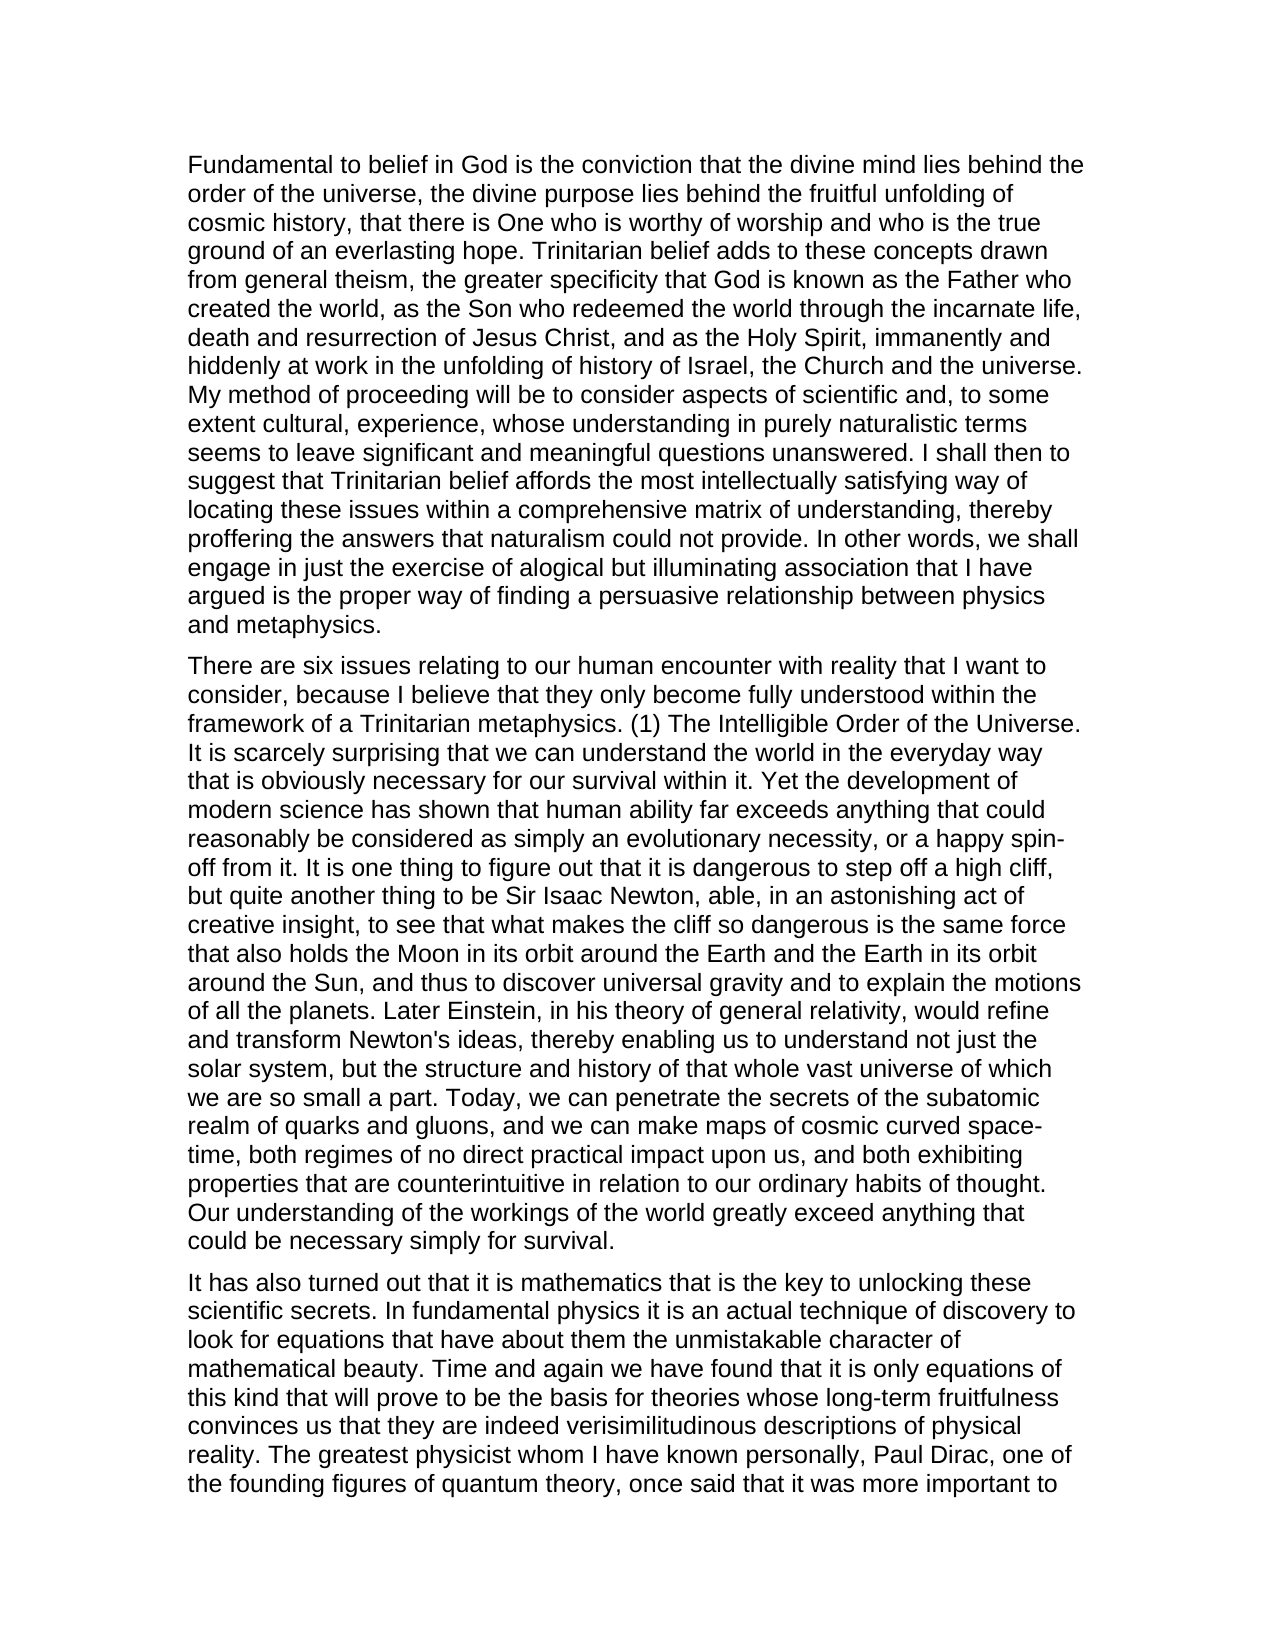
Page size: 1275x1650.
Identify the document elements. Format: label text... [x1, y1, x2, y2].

text Fundamental to belief in God is the conviction that the divine mind lies behind the order of the universe, the divine purpose lies behind the fruitful unfolding of cosmic history, that there is One who is worthy of worship and who is the true ground of an everlasting hope. Trinitarian belief adds to these concepts drawn from general theism, the greater specificity that God is known as the Father who created the world, as the Son who redeemed the world through the incarnate life, death and resurrection of Jesus Christ, and as the Holy Spirit, immanently and hiddenly at work in the unfolding of history of Israel, the Church and the universe. My method of proceeding will be to consider aspects of scientific and, to some extent cultural, experience, whose understanding in purely naturalistic terms seems to leave significant and meaningful questions unanswered. I shall then to suggest that Trinitarian belief affords the most intellectually satisfying way of locating these issues within a comprehensive matrix of understanding, thereby proffering the answers that naturalism could not provide. In other words, we shall engage in just the exercise of alogical but illuminating association that I have argued is the proper way of finding a persuasive relationship between physics and metaphysics. [187, 150, 1087, 639]
text There are six issues relating to our human encounter with reality that I want to consider, because I believe that they only become fully understood within the framework of a Trinitarian metaphysics. (1) The Intelligible Order of the Universe. It is scarcely surprising that we can understand the world in the everyday way that is obviously necessary for our survival within it. Yet the development of modern science has shown that human ability far exceeds anything that could reasonably be considered as simply an evolutionary necessity, or a happy spin-off from it. It is one thing to figure out that it is dangerous to step off a high cliff, but quite another thing to be Sir Isaac Newton, able, in an astonishing act of creative insight, to see that what makes the cliff so dangerous is the same force that also holds the Moon in its orbit around the Earth and the Earth in its orbit around the Sun, and thus to discover universal gravity and to explain the motions of all the planets. Later Einstein, in his theory of general relativity, would refine and transform Newton's ideas, thereby enabling us to understand not just the solar system, but the structure and history of that whole vast universe of which we are so small a part. Today, we can penetrate the secrets of the subatomic realm of quarks and gluons, and we can make maps of cosmic curved space-time, both regimes of no direct practical impact upon us, and both exhibiting properties that are counterintuitive in relation to our ordinary habits of thought. Our understanding of the workings of the world greatly exceed anything that could be necessary simply for survival. [187, 651, 1087, 1255]
text It has also turned out that it is mathematics that is the key to unlocking these scientific secrets. In fundamental physics it is an actual technique of discovery to look for equations that have about them the unmistakable character of mathematical beauty. Time and again we have found that it is only equations of this kind that will prove to be the basis for theories whose long-term fruitfulness convinces us that they are indeed verisimilitudinous descriptions of physical reality. The greatest physicist whom I have known personally, Paul Dirac, one of the founding figures of quantum theory, once said that it was more important to [187, 1267, 1087, 1497]
